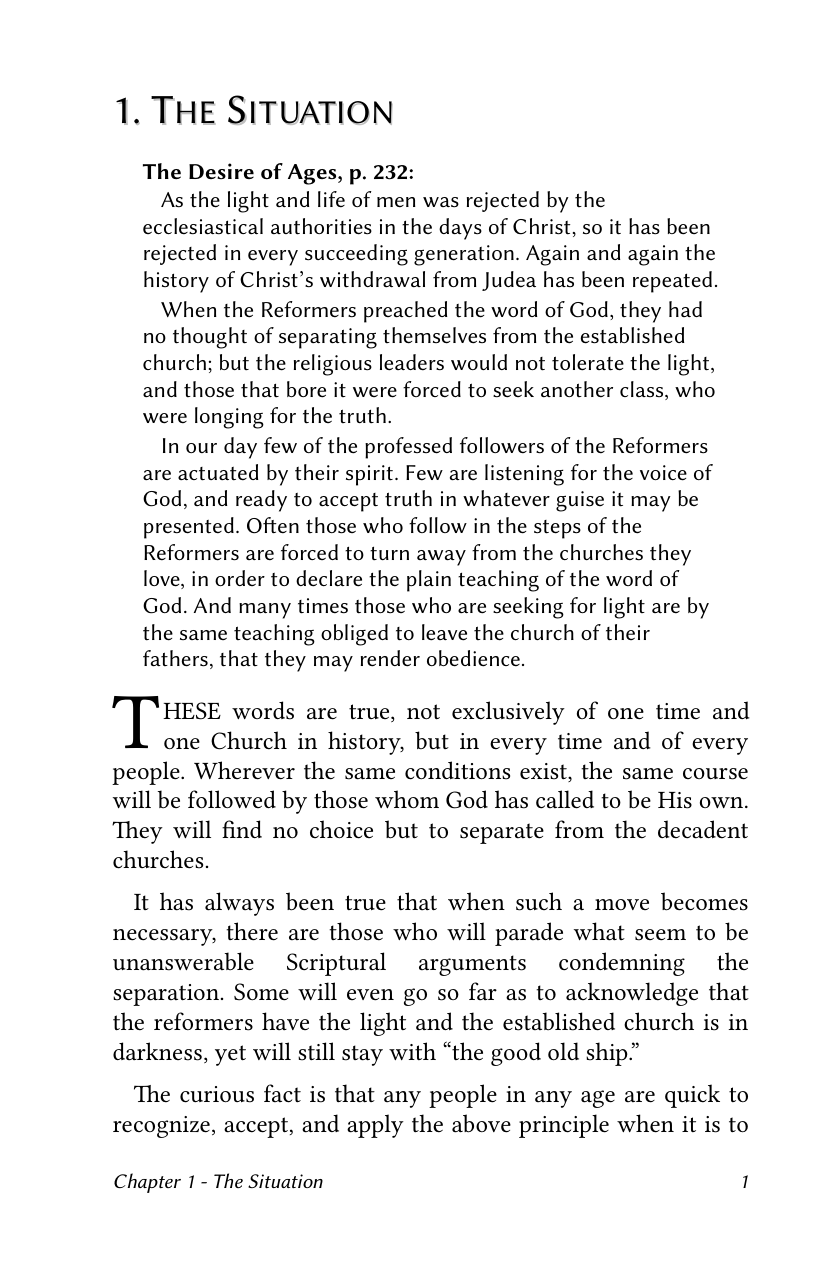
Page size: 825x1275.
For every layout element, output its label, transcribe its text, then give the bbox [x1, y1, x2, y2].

text As the light and life of men was rejected by the ecclesiastical authorities in the days of Christ, so it has been rejected in every succeeding generation. Again and again the history of Christ’s withdrawal from Judea has been repeated. [142, 187, 720, 293]
text THESE words are true, not exclusively of one time and one Church in history, but in every time and of every people. Wherever the same conditions exist, the same course will be followed by those whom God has called to be His own. They will find no choice but to separate from the decadent churches. [112, 697, 750, 875]
title The Situation [112, 90, 750, 132]
text In our day few of the professed followers of the Reformers are actuated by their spirit. Few are listening for the voice of God, and ready to accept truth in whatever guise it may be presented. Often those who follow in the steps of the Reformers are forced to turn away from the churches they love, in order to declare the plain teaching of the word of God. And many times those who are seeking for light are by the same teaching obliged to leave the church of their fathers, that they may render obedience. [142, 433, 720, 672]
text The Desire of Ages, p. 232: [142, 159, 750, 185]
text The curious fact is that any people in any age are quick to recognize, accept, and apply the above principle when it is to [112, 1080, 750, 1138]
text When the Reformers preached the word of God, they had no thought of separating themselves from the established church; but the religious leaders would not tolerate the light, and those that bore it were forced to seek another class, who were longing for the truth. [142, 297, 720, 429]
text It has always been true that when such a move becomes necessary, there are those who will parade what seem to be unanswerable Scriptural arguments condemning the separation. Some will even go so far as to acknowledge that the reformers have the light and the established church is in darkness, yet will still stay with “the good old ship.” [112, 888, 750, 1066]
